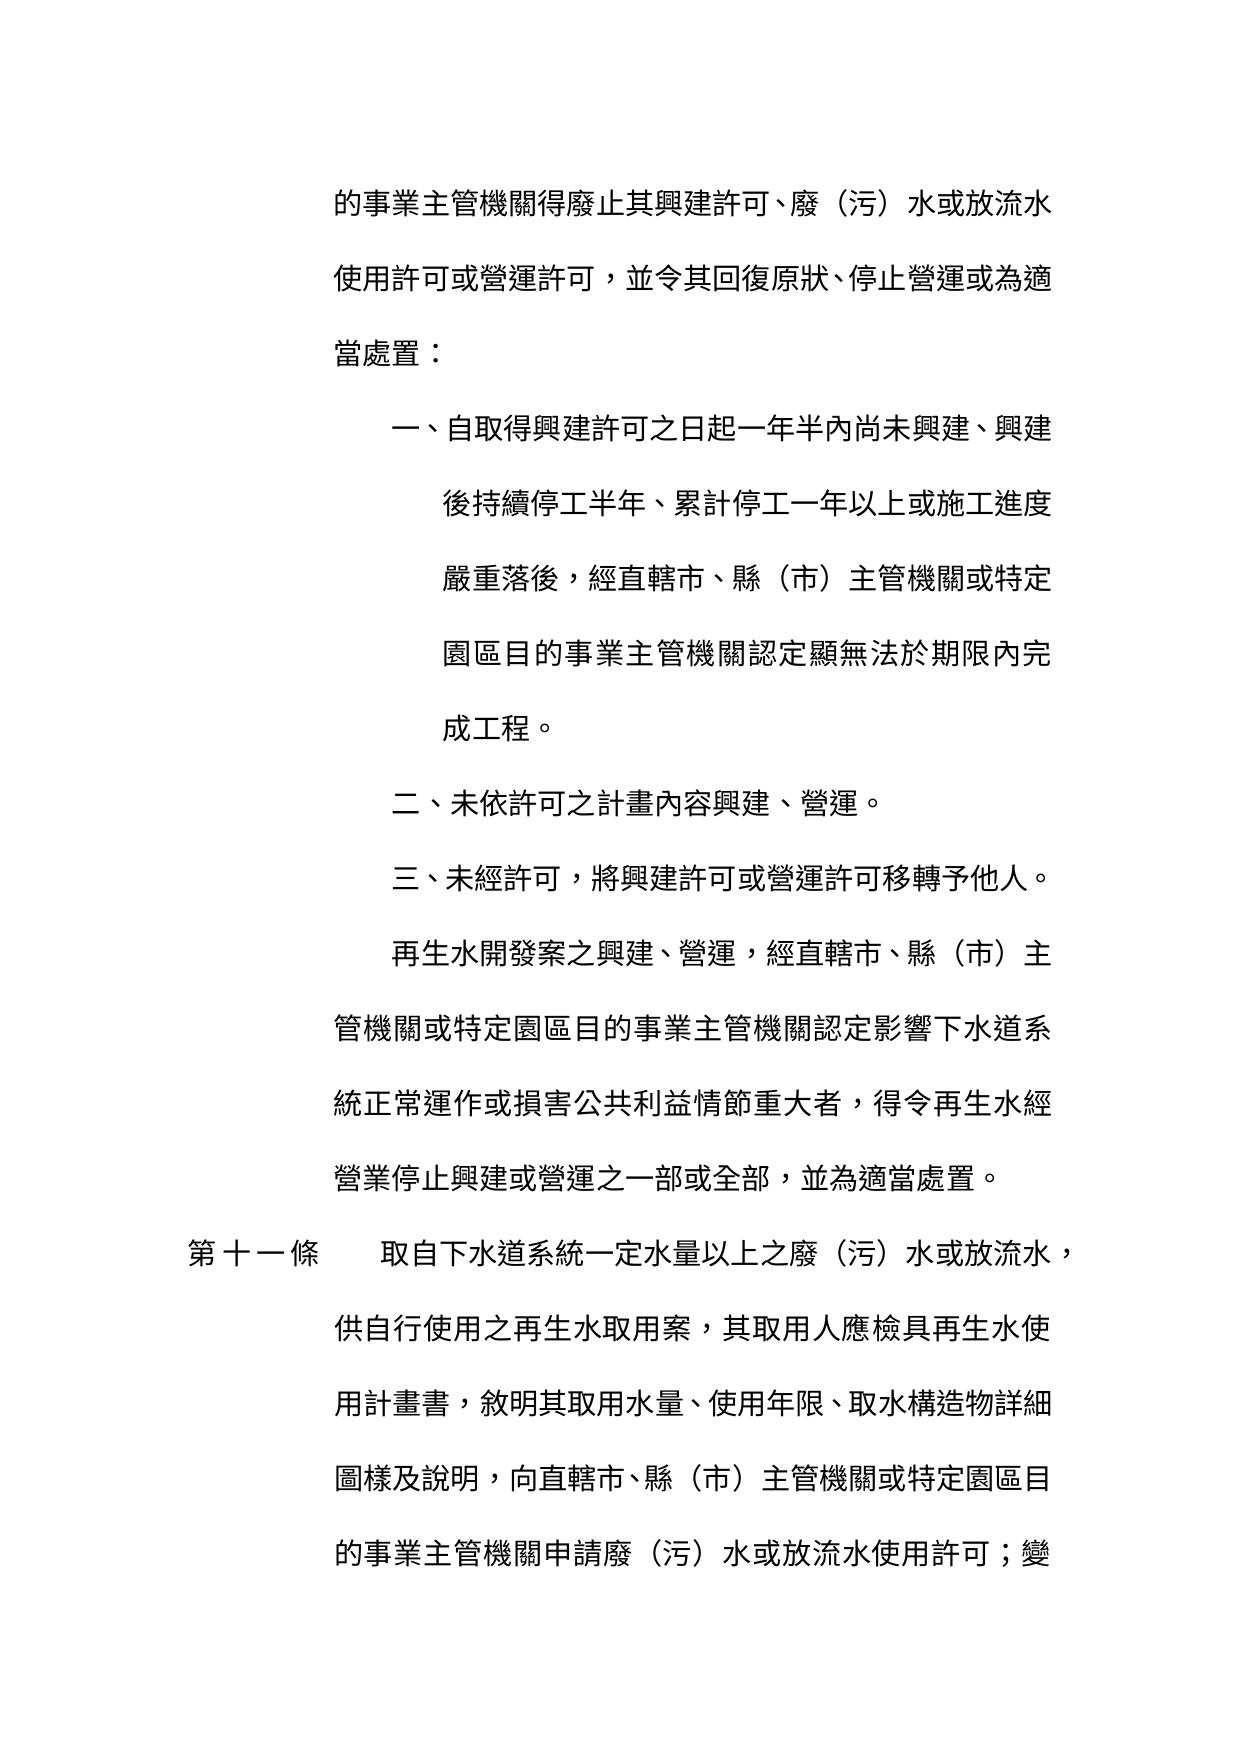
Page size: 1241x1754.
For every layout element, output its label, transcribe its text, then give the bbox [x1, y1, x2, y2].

text 第十一條 取自下水道系統一定水量以上之廢（污）水或放流水，供自行使用之再生水取用案，其取用人應檢具再生水使用計畫書，敘明其取用水量、使用年限、取水構造物詳細圖樣及說明，向直轄市、縣（市）主管機關或特定園區目的事業主管機關申請廢（污）水或放流水使用許可；變更時亦同。 [187, 1214, 1053, 1589]
text 的事業主管機關得廢止其興建許可、廢（污）水或放流水使用許可或營運許可，並令其回復原狀、停止營運或為適當處置： [187, 164, 1053, 389]
text 二、未依許可之計畫內容興建、營運。 [392, 764, 1053, 839]
text 三、未經許可，將興建許可或營運許可移轉予他人。 [392, 839, 1053, 914]
text 一、自取得興建許可之日起一年半內尚未興建、興建後持續停工半年、累計停工一年以上或施工進度嚴重落後，經直轄市、縣（市）主管機關或特定園區目的事業主管機關認定顯無法於期限內完成工程。 [392, 389, 1053, 764]
text 再生水開發案之興建、營運，經直轄市、縣（市）主管機關或特定園區目的事業主管機關認定影響下水道系統正常運作或損害公共利益情節重大者，得令再生水經營業停止興建或營運之一部或全部，並為適當處置。 [333, 914, 1053, 1214]
